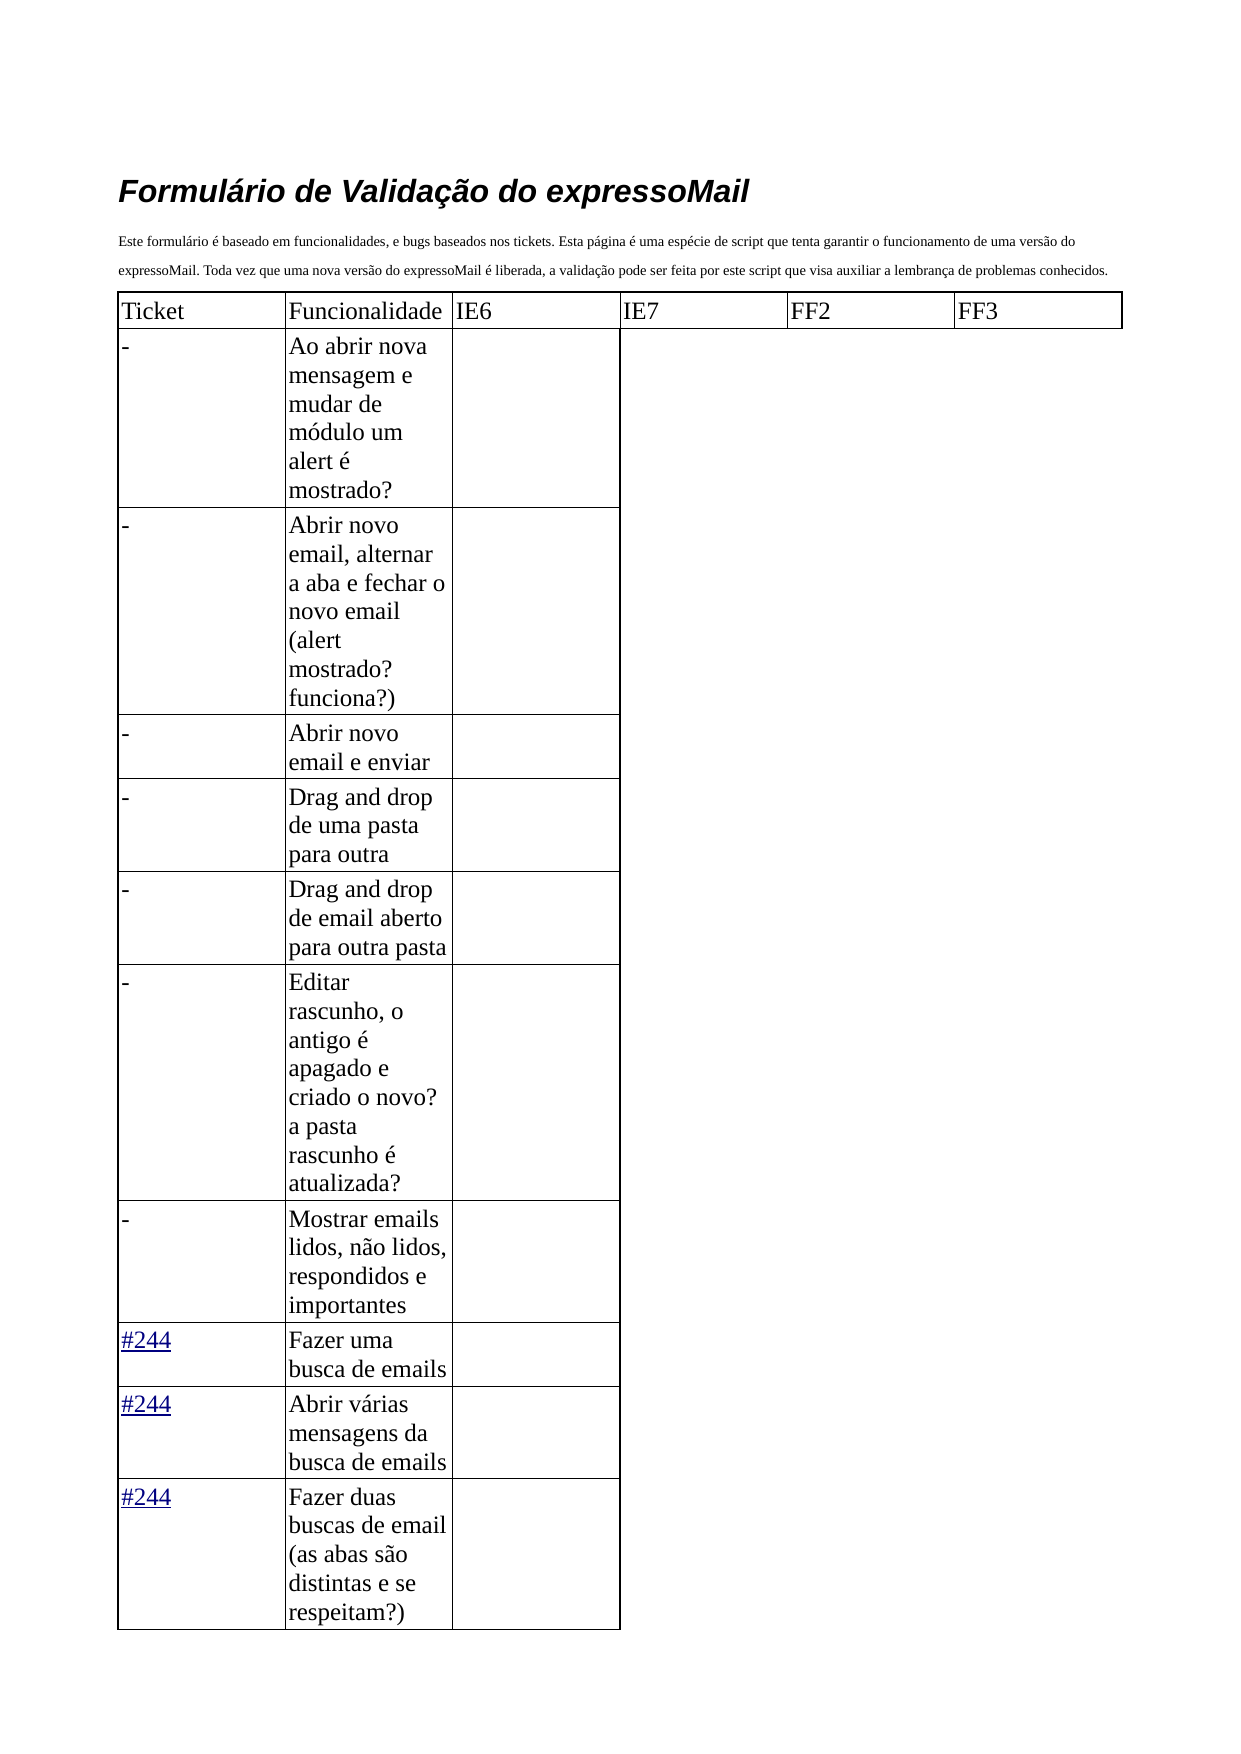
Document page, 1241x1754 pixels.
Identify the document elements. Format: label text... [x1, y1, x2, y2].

table_cell Abrir várias mensagens da busca de emails [286, 1387, 452, 1478]
table_cell - [119, 872, 285, 964]
table_cell #244 [119, 1387, 285, 1478]
table_header Ticket [119, 293, 285, 328]
table_header Funcionalidade [286, 293, 452, 328]
table_cell #244 [119, 1323, 285, 1386]
table_cell [453, 1479, 619, 1628]
text Este formulário é baseado em funcionalidades, e bugs baseados nos tickets. Esta página é uma espécie de script que tenta garantir o funcionamento de uma versão do expressoMail. Toda vez que uma nova versão do expressoMail é liberada, a validação pode ser feita por este script que visa auxiliar a lembrança de problemas conhecidos. [118, 221, 1122, 279]
table_cell #244 [119, 1479, 285, 1628]
table_cell Ao abrir nova mensagem e mudar de módulo um alert é mostrado? [286, 329, 452, 507]
table_cell [453, 329, 619, 507]
table_cell [453, 965, 619, 1200]
table_cell [453, 779, 619, 871]
table_cell - [119, 1201, 285, 1322]
table_cell - [119, 329, 285, 507]
table_cell Drag and drop de uma pasta para outra [286, 779, 452, 871]
table_cell [453, 715, 619, 778]
table_cell Fazer duas buscas de email (as abas são distintas e se respeitam?) [286, 1479, 452, 1628]
subtitle Formulário de Validação do expressoMail [118, 172, 1122, 209]
table_cell [453, 1323, 619, 1386]
table_cell - [119, 965, 285, 1200]
table_header FF2 [788, 293, 954, 328]
table_cell - [119, 779, 285, 871]
table_cell - [119, 508, 285, 714]
table_header IE6 [453, 293, 620, 328]
table_cell [453, 508, 619, 714]
table_cell Drag and drop de email aberto para outra pasta [286, 872, 452, 964]
table_cell Editar rascunho, o antigo é apagado e criado o novo? a pasta rascunho é atualizada? [286, 965, 452, 1200]
table_cell [453, 1201, 619, 1322]
table_cell Abrir novo email, alternar a aba e fechar o novo email (alert mostrado? funciona?) [286, 508, 452, 714]
table_cell Fazer uma busca de emails [286, 1323, 452, 1386]
table_header IE7 [621, 293, 787, 328]
table_cell [453, 1387, 619, 1478]
table_cell Abrir novo email e enviar [286, 715, 452, 778]
table_header FF3 [955, 293, 1121, 328]
table_cell - [119, 715, 285, 778]
table_cell [453, 872, 619, 964]
table_cell Mostrar emails lidos, não lidos, respondidos e importantes [286, 1201, 452, 1322]
